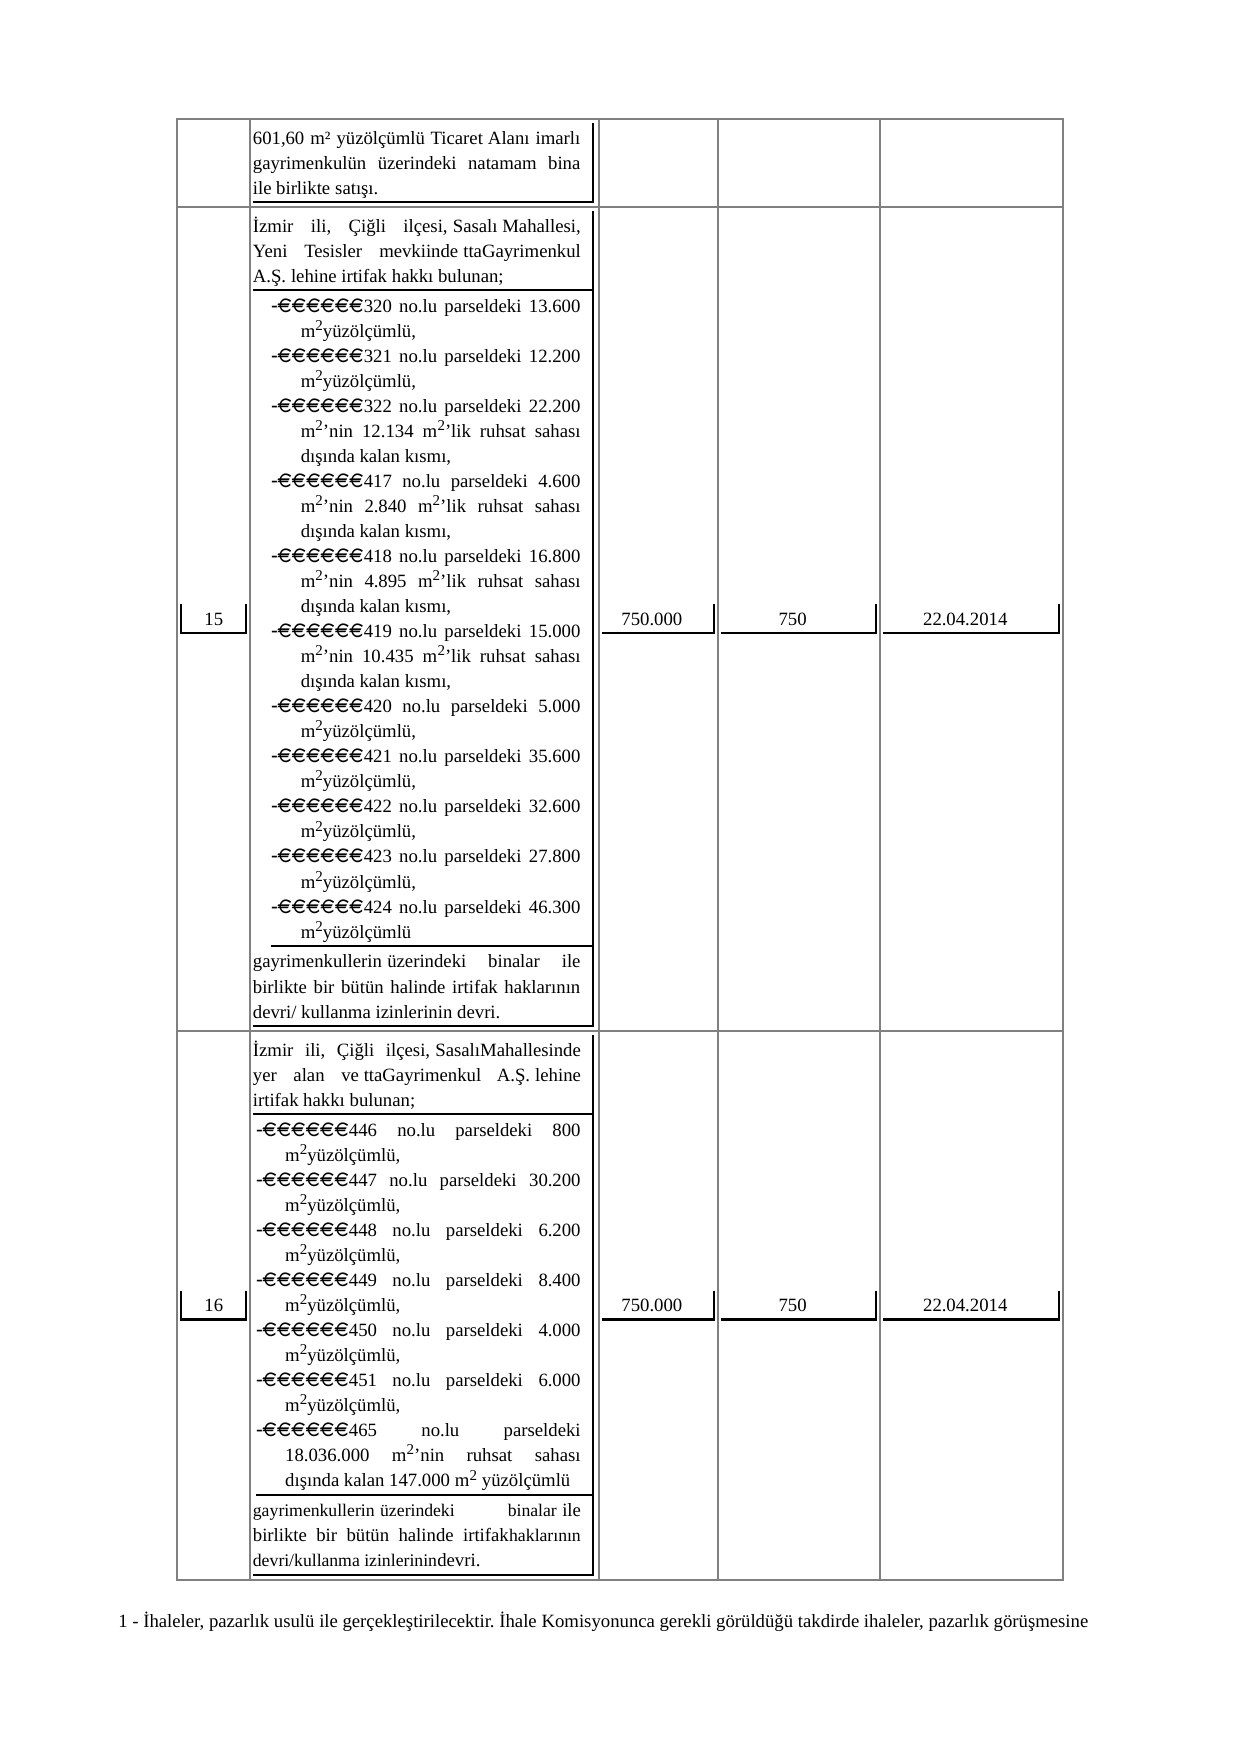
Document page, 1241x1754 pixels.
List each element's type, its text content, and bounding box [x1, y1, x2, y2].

table_cell 22.04.2014 [881, 208, 1062, 1030]
table_cell [719, 120, 879, 206]
table_cell 22.04.2014 [881, 1032, 1062, 1579]
text 1 - İhaleler, pazarlık usulü ile gerçekleştirilecektir. İhale Komisyonunca gerekli görüldüğü takdirde ihaleler, pazarlık görüşmesine [118, 1610, 1122, 1631]
table_cell [600, 120, 717, 206]
table_cell 750.000 [600, 208, 717, 1030]
table_cell 16 [178, 1032, 249, 1579]
table_cell 750 [719, 1032, 879, 1579]
table_cell [178, 120, 249, 206]
table_cell 601,60 m² yüzölçümlü Ticaret Alanı imarlı gayrimenkulün üzerindeki natamam bina ile birlikte satışı. [251, 120, 598, 206]
table_cell İzmir ili, Çiğli ilçesi, Sasalı Mahallesi, Yeni Tesisler mevkiinde ttaGayrimenkul A.Ş. lehine irtifak hakkı bulunan; - 320 no.lu parseldeki 13.600 m2yüzölçümlü, - 321 no.lu parseldeki 12.200 m2yüzölçümlü, - 322 no.lu parseldeki 22.200 m2’nin 12.134 m2’lik ruhsat sahası dışında kalan kısmı, - 417 no.lu parseldeki 4.600 m2’nin 2.840 m2’lik ruhsat sahası dışında kalan kısmı, - 418 no.lu parseldeki 16.800 m2’nin 4.895 m2’lik ruhsat sahası dışında kalan kısmı, - 419 no.lu parseldeki 15.000 m2’nin 10.435 m2’lik ruhsat sahası dışında kalan kısmı, - 420 no.lu parseldeki 5.000 m2yüzölçümlü, - 421 no.lu parseldeki 35.600 m2yüzölçümlü, - 422 no.lu parseldeki 32.600 m2yüzölçümlü, - 423 no.lu parseldeki 27.800 m2yüzölçümlü, - 424 no.lu parseldeki 46.300 m2yüzölçümlü gayrimenkullerin üzerindeki binalar ile birlikte bir bütün halinde irtifak haklarının devri/ kullanma izinlerinin devri. [251, 208, 598, 1030]
table_cell 15 [178, 208, 249, 1030]
table_cell [881, 120, 1062, 206]
table_cell 750.000 [600, 1032, 717, 1579]
table_cell İzmir ili, Çiğli ilçesi, SasalıMahallesinde yer alan ve ttaGayrimenkul A.Ş. lehine irtifak hakkı bulunan; - 446 no.lu parseldeki 800 m2yüzölçümlü, - 447 no.lu parseldeki 30.200 m2yüzölçümlü, - 448 no.lu parseldeki 6.200 m2yüzölçümlü, - 449 no.lu parseldeki 8.400 m2yüzölçümlü, - 450 no.lu parseldeki 4.000 m2yüzölçümlü, - 451 no.lu parseldeki 6.000 m2yüzölçümlü, - 465 no.lu parseldeki 18.036.000 m2’nin ruhsat sahası dışında kalan 147.000 m2 yüzölçümlü gayrimenkullerin üzerindeki binalar ile birlikte bir bütün halinde irtifakhaklarının devri/kullanma izinlerinindevri. [251, 1032, 598, 1579]
table_cell 750 [719, 208, 879, 1030]
